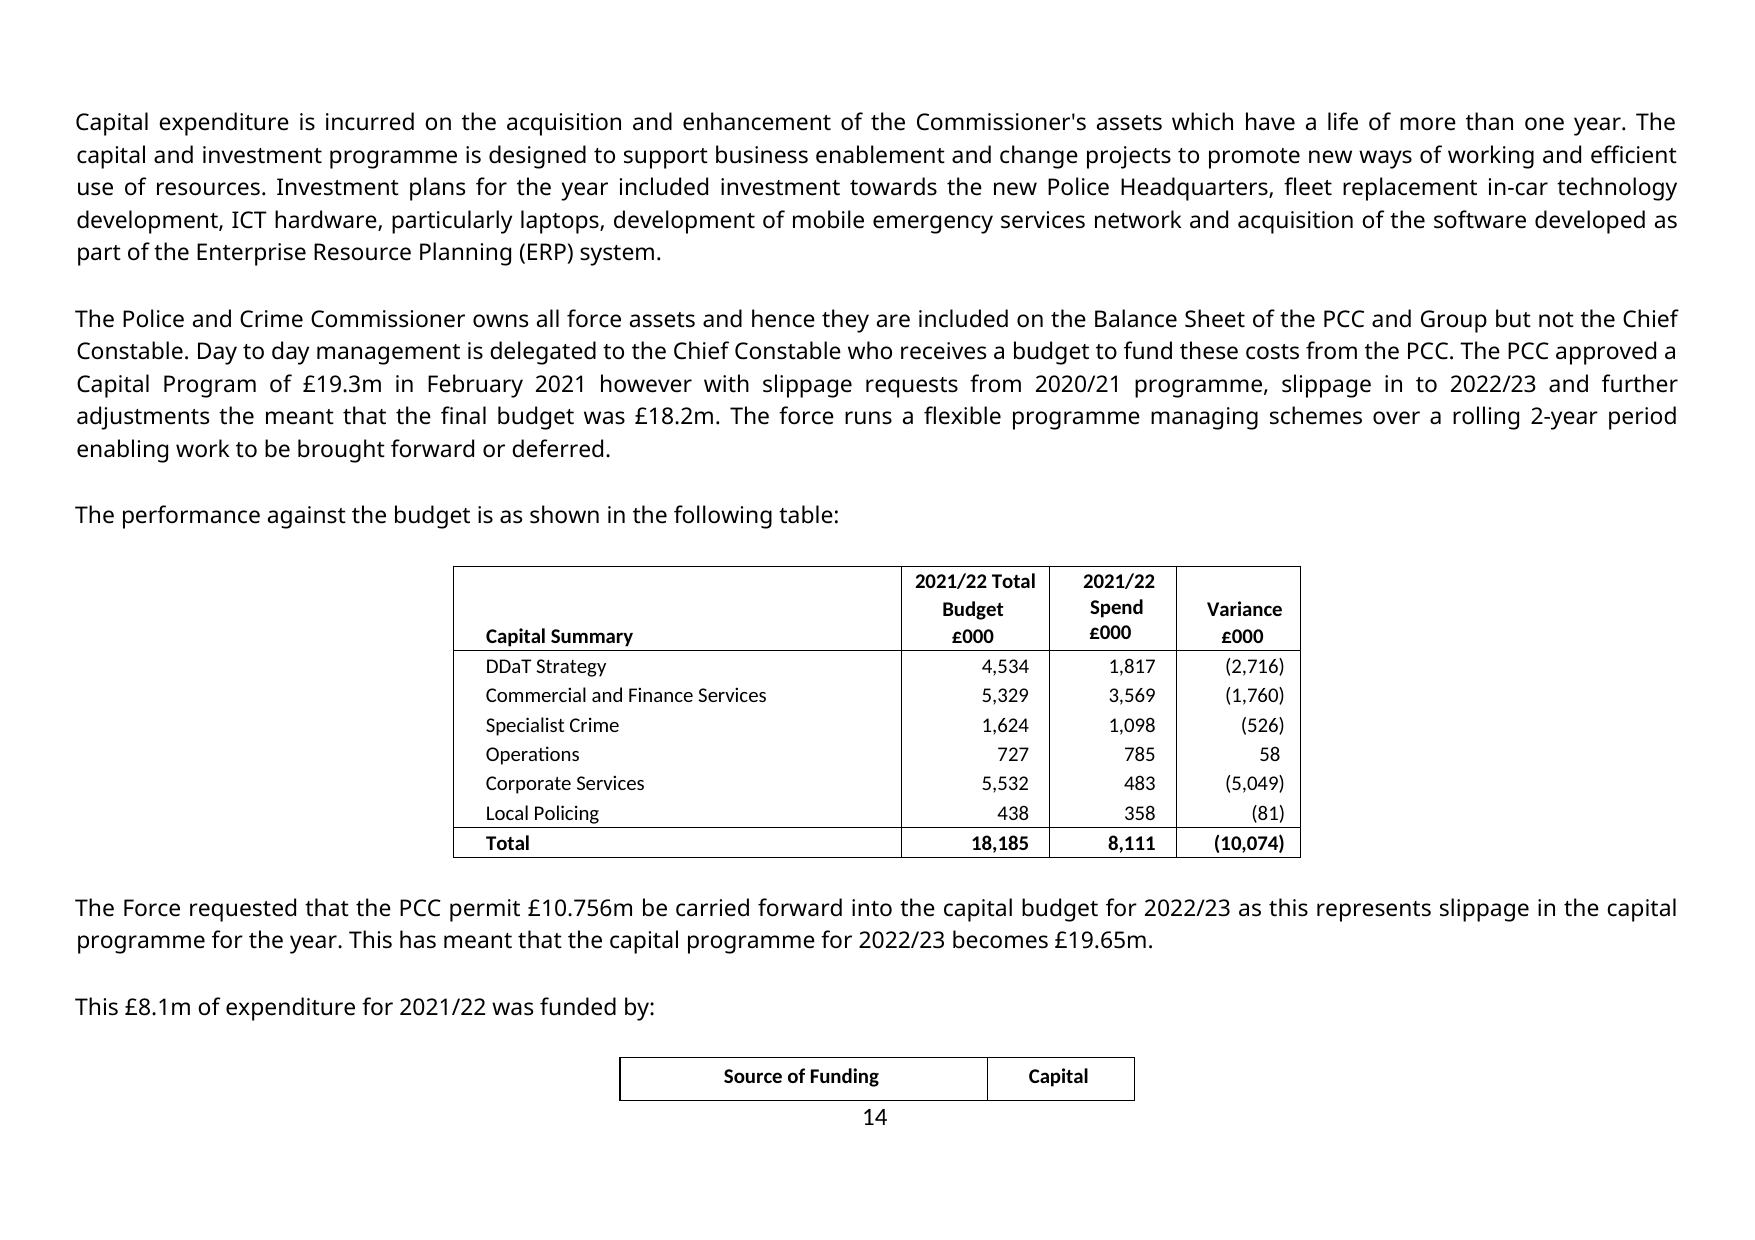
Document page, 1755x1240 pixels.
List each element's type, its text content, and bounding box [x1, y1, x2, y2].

table_cell 4,534 [902, 651, 1049, 681]
table_header 2021/22 Total Budget £000 [902, 567, 1049, 650]
text Capital expenditure is incurred on the acquisition and enhancement of the Commissioner's assets which have a life of more than one year. The capital and investment programme is designed to support business enablement and change projects to promote new ways of working and efficient use of resources. Investment plans for the year included investment towards the new Police Headquarters, fleet replacement in-car technology development, ICT hardware, particularly laptops, development of mobile emergency services network and acquisition of the software developed as part of the Enterprise Resource Planning (ERP) system. [75, 106, 1680, 267]
table_cell (81) [1177, 798, 1300, 827]
table_cell 1,098 [1050, 710, 1176, 739]
text The Force requested that the PCC permit £10.756m be carried forward into the capital budget for 2022/23 as this represents slippage in the capital programme for the year. This has meant that the capital programme for 2022/23 becomes £19.65m. [75, 892, 1680, 956]
table_header Source of Funding [621, 1058, 987, 1100]
table_cell 483 [1050, 769, 1176, 798]
table_cell Commercial and Finance Services [454, 681, 901, 710]
text The performance against the budget is as shown in the following table: [75, 499, 1680, 530]
table_cell Operations [454, 739, 901, 768]
table_cell Total [454, 828, 901, 857]
table_cell (10,074) [1177, 828, 1300, 857]
table_cell 785 [1050, 739, 1176, 768]
table_cell 438 [902, 798, 1049, 827]
table_cell (1,760) [1177, 681, 1300, 710]
table_header 2021/22 Spend £000 [1050, 567, 1176, 650]
table_cell (5,049) [1177, 769, 1300, 798]
table_cell 5,329 [902, 681, 1049, 710]
text This £8.1m of expenditure for 2021/22 was funded by: [75, 991, 1680, 1022]
table_cell 18,185 [902, 828, 1049, 857]
table_cell 1,817 [1050, 651, 1176, 681]
table_cell (2,716) [1177, 651, 1300, 681]
text The Police and Crime Commissioner owns all force assets and hence they are included on the Balance Sheet of the PCC and Group but not the Chief Constable. Day to day management is delegated to the Chief Constable who receives a budget to fund these costs from the PCC. The PCC approved a Capital Program of £19.3m in February 2021 however with slippage requests from 2020/21 programme, slippage in to 2022/23 and further adjustments the meant that the final budget was £18.2m. The force runs a flexible programme managing schemes over a rolling 2-year period enabling work to be brought forward or deferred. [75, 303, 1680, 464]
table_cell (526) [1177, 710, 1300, 739]
table_cell 8,111 [1050, 828, 1176, 857]
table_cell 358 [1050, 798, 1176, 827]
table_header Capital Summary [454, 567, 901, 650]
table_cell Local Policing [454, 798, 901, 827]
table_cell Corporate Services [454, 769, 901, 798]
table_header Capital [988, 1058, 1134, 1100]
table_header Variance £000 [1177, 567, 1300, 650]
table_cell 1,624 [902, 710, 1049, 739]
table_cell DDaT Strategy [454, 651, 901, 681]
table_cell Specialist Crime [454, 710, 901, 739]
table_cell 3,569 [1050, 681, 1176, 710]
table_cell 727 [902, 739, 1049, 768]
table_cell 58 [1177, 739, 1300, 768]
table_cell 5,532 [902, 769, 1049, 798]
